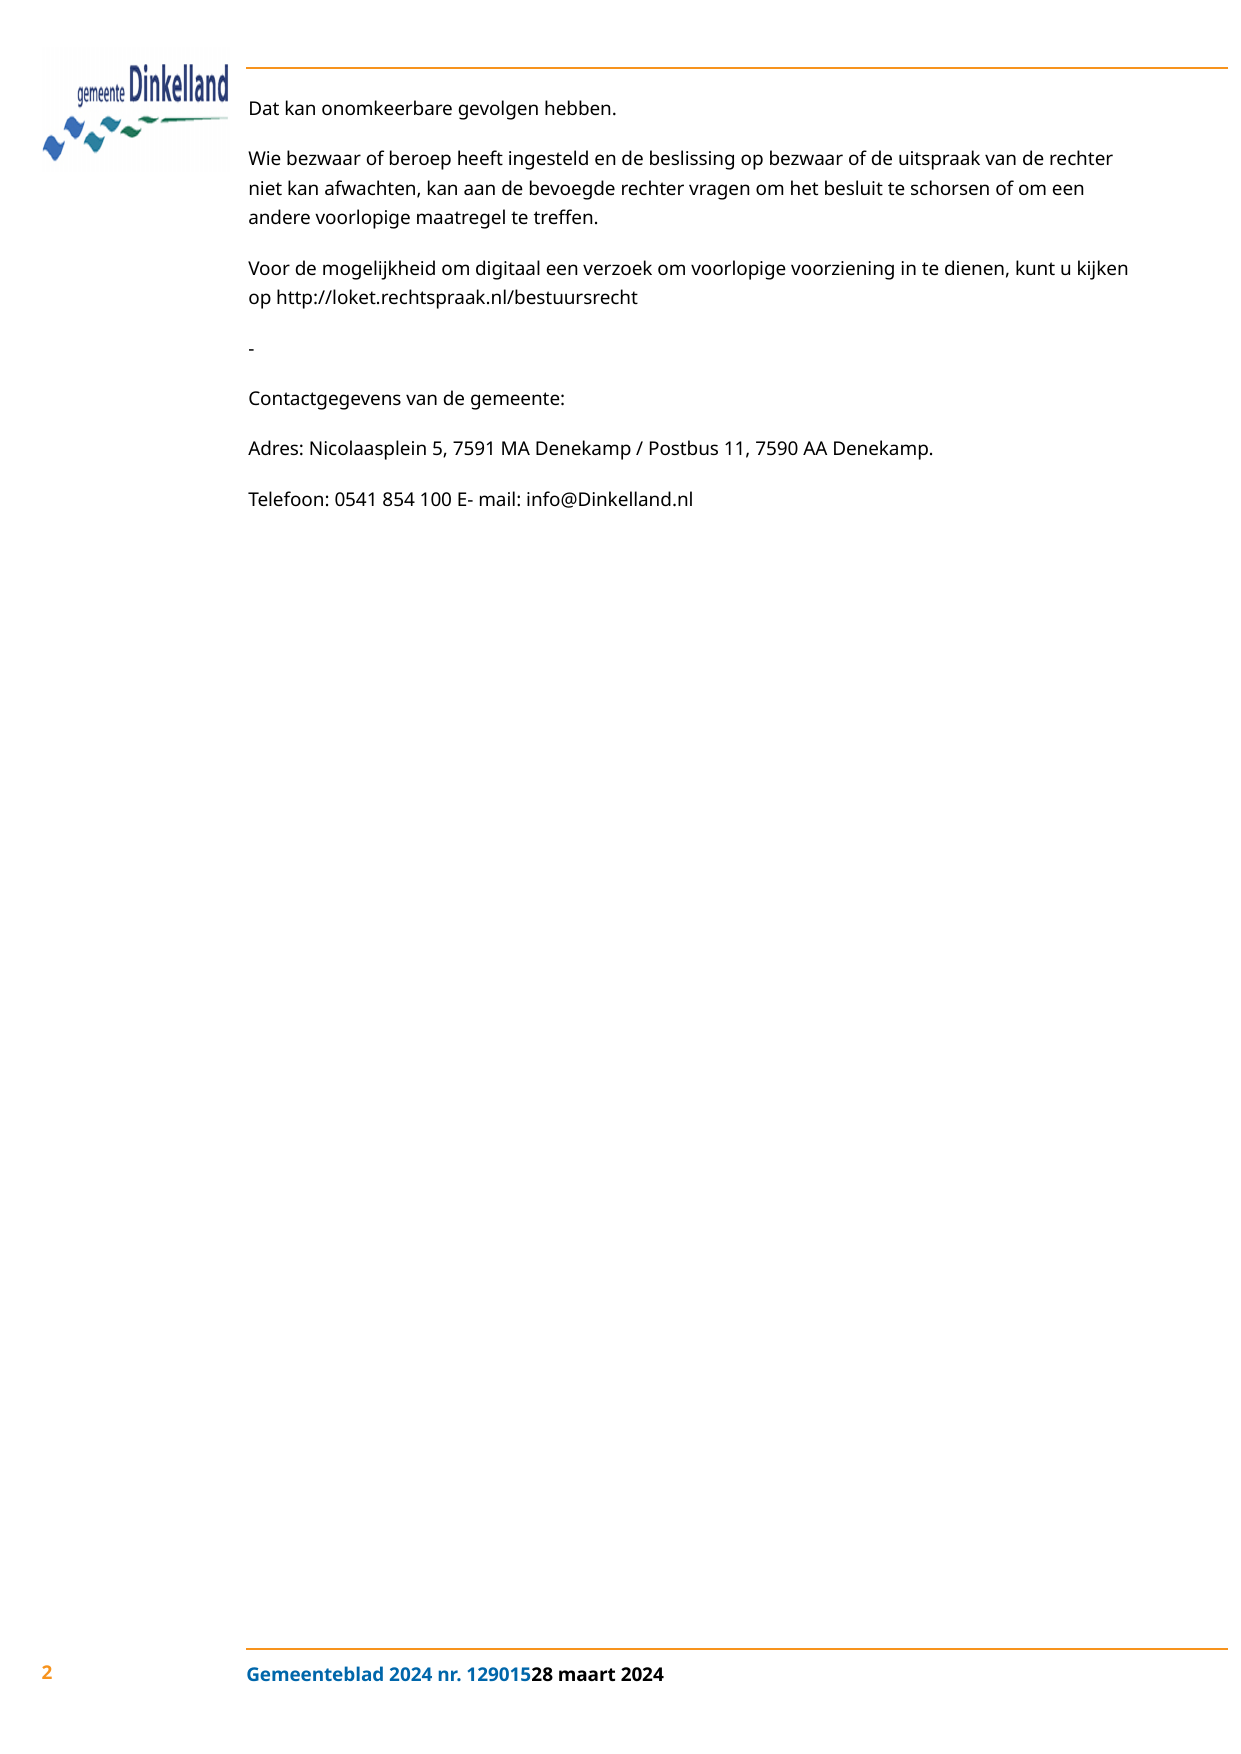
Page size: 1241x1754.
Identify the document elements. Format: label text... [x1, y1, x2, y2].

text Voor de mogelijkheid om digitaal een verzoek om voorlopige voorziening in te dienen, kunt u kijken op http://loket.rechtspraak.nl/bestuursrecht [248, 255, 1152, 310]
text Adres: Nicolaasplein 5, 7591 MA Denekamp / Postbus 11, 7590 AA Denekamp. [248, 436, 1152, 461]
text - [248, 335, 1152, 361]
picture [41, 47, 231, 172]
text Dat kan onomkeerbare gevolgen hebben. [248, 95, 1152, 121]
text Wie bezwaar of beroep heeft ingesteld en de beslissing op bezwaar of de uitspraak van de rechter niet kan afwachten, kan aan de bevoegde rechter vragen om het besluit te schorsen of om een andere voorlopige maatregel te treffen. [248, 145, 1152, 230]
text Telefoon: 0541 854 100 E- mail: info@Dinkelland.nl [248, 486, 1152, 512]
text Contactgegevens van de gemeente: [248, 385, 1152, 411]
